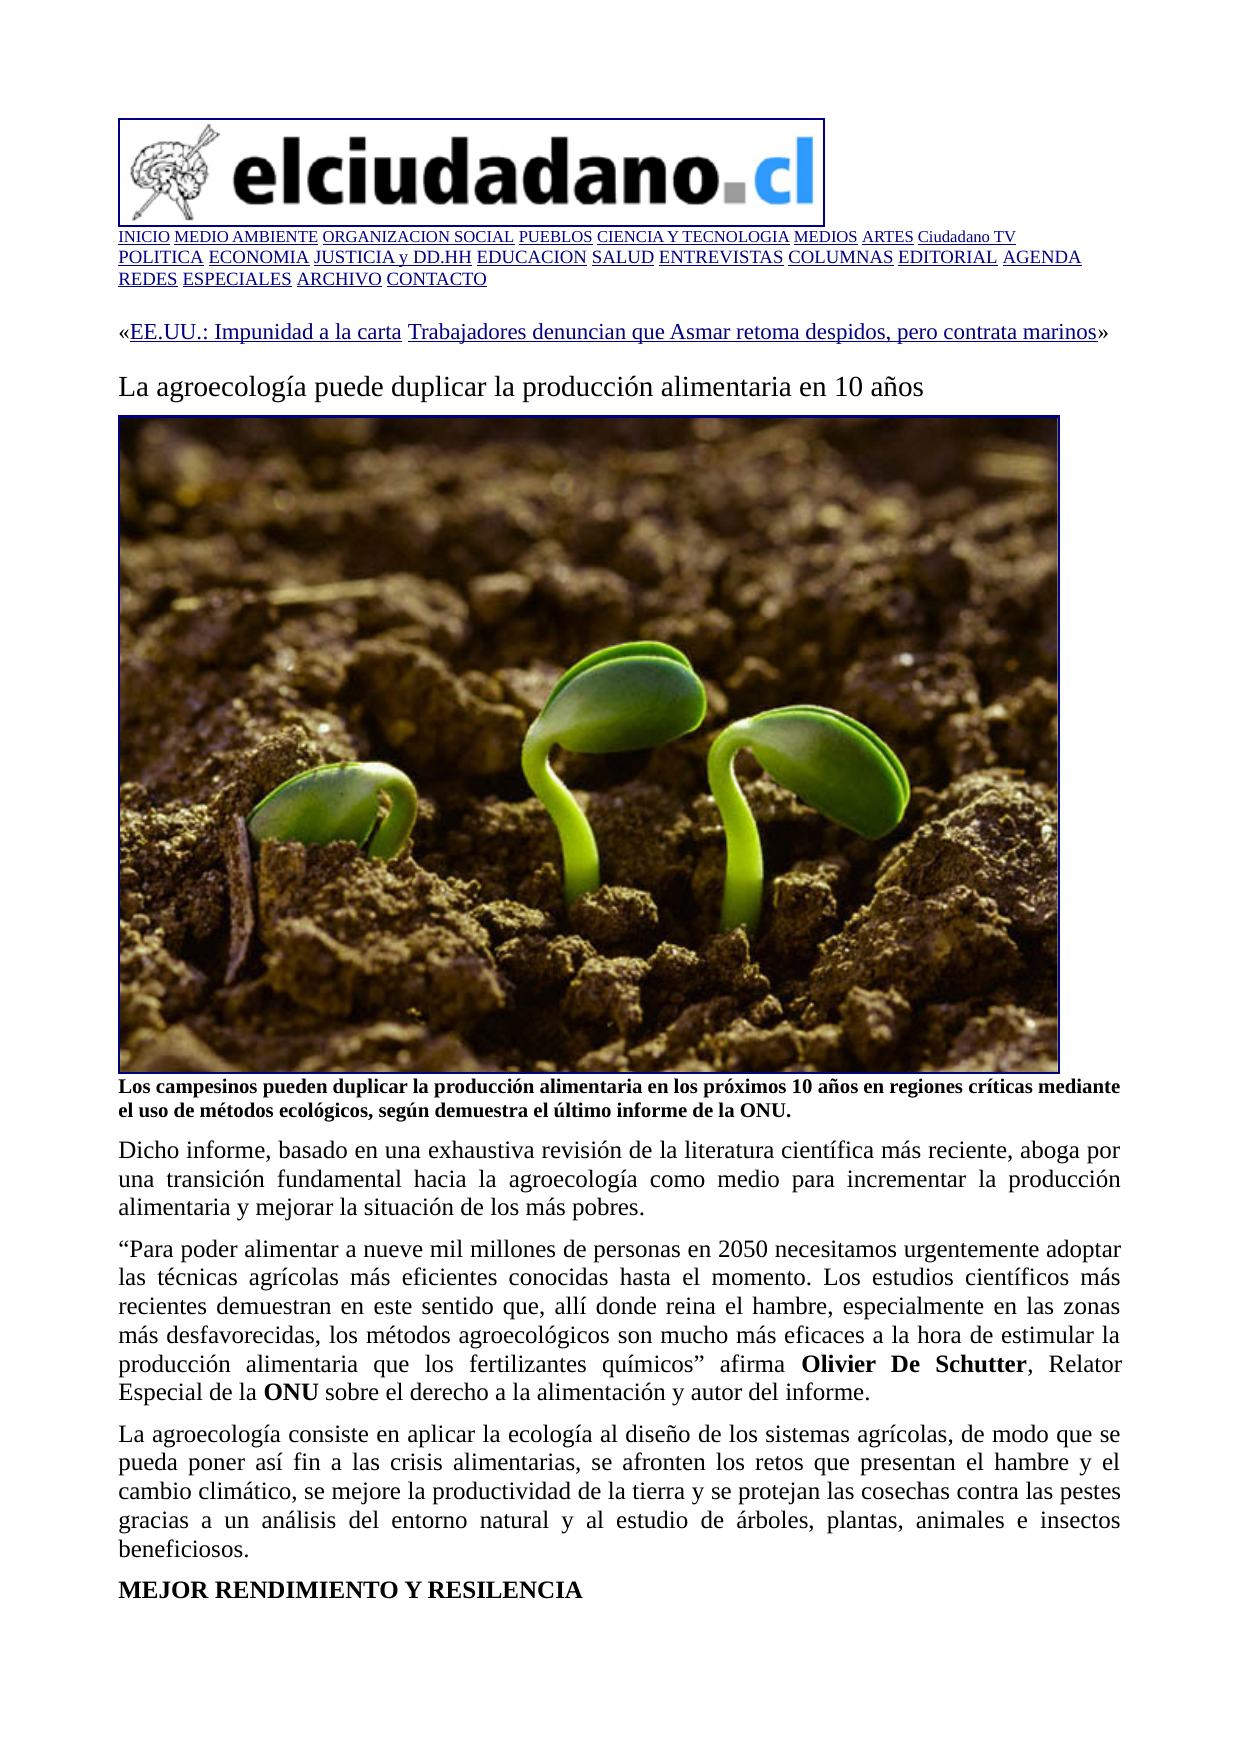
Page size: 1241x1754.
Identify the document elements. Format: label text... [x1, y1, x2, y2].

picture [120, 418, 1058, 1072]
text La agroecología consiste en aplicar la ecología al diseño de los sistemas agrícolas, de modo que se pueda poner así fin a las crisis alimentarias, se afronten los retos que presentan el hambre y el cambio climático, se mejore la productividad de la tierra y se protejan las cosechas contra las pestes gracias a un análisis del entorno natural y al estudio de árboles, plantas, animales e insectos beneficiosos. [118, 1419, 1122, 1562]
subtitle La agroecología puede duplicar la producción alimentaria en 10 años [118, 369, 1122, 403]
text “Para poder alimentar a nueve mil millones de personas en 2050 necesitamos urgentemente adoptar las técnicas agrícolas más eficientes conocidas hasta el momento. Los estudios científicos más recientes demuestran en este sentido que, allí donde reina el hambre, especialmente en las zonas más desfavorecidas, los métodos agroecológicos son mucho más eficaces a la hora de estimular la producción alimentaria que los fertilizantes químicos” afirma Olivier De Schutter, Relator Especial de la ONU sobre el derecho a la alimentación y autor del informe. [118, 1234, 1122, 1406]
text INICIO MEDIO AMBIENTE ORGANIZACION SOCIAL PUEBLOS CIENCIA Y TECNOLOGIA MEDIOS ARTES Ciudadano TV [118, 227, 1122, 246]
picture [120, 120, 823, 225]
text Los campesinos pueden duplicar la producción alimentaria en los próximos 10 años en regiones críticas mediante el uso de métodos ecológicos, según demuestra el último informe de la ONU. [118, 415, 1122, 1122]
text Dicho informe, basado en una exhaustiva revisión de la literatura científica más reciente, aboga por una transición fundamental hacia la agroecología como medio para incrementar la producción alimentaria y mejorar la situación de los más pobres. [118, 1135, 1122, 1221]
text POLITICA ECONOMIA JUSTICIA y DD.HH EDUCACION SALUD ENTREVISTAS COLUMNAS EDITORIAL AGENDA REDES ESPECIALES ARCHIVO CONTACTO [118, 246, 1122, 289]
text MEJOR RENDIMIENTO Y RESILENCIA [118, 1575, 1122, 1604]
text «EE.UU.: Impunidad a la carta Trabajadores denuncian que Asmar retoma despidos, pero contrata marinos» [118, 318, 1122, 344]
